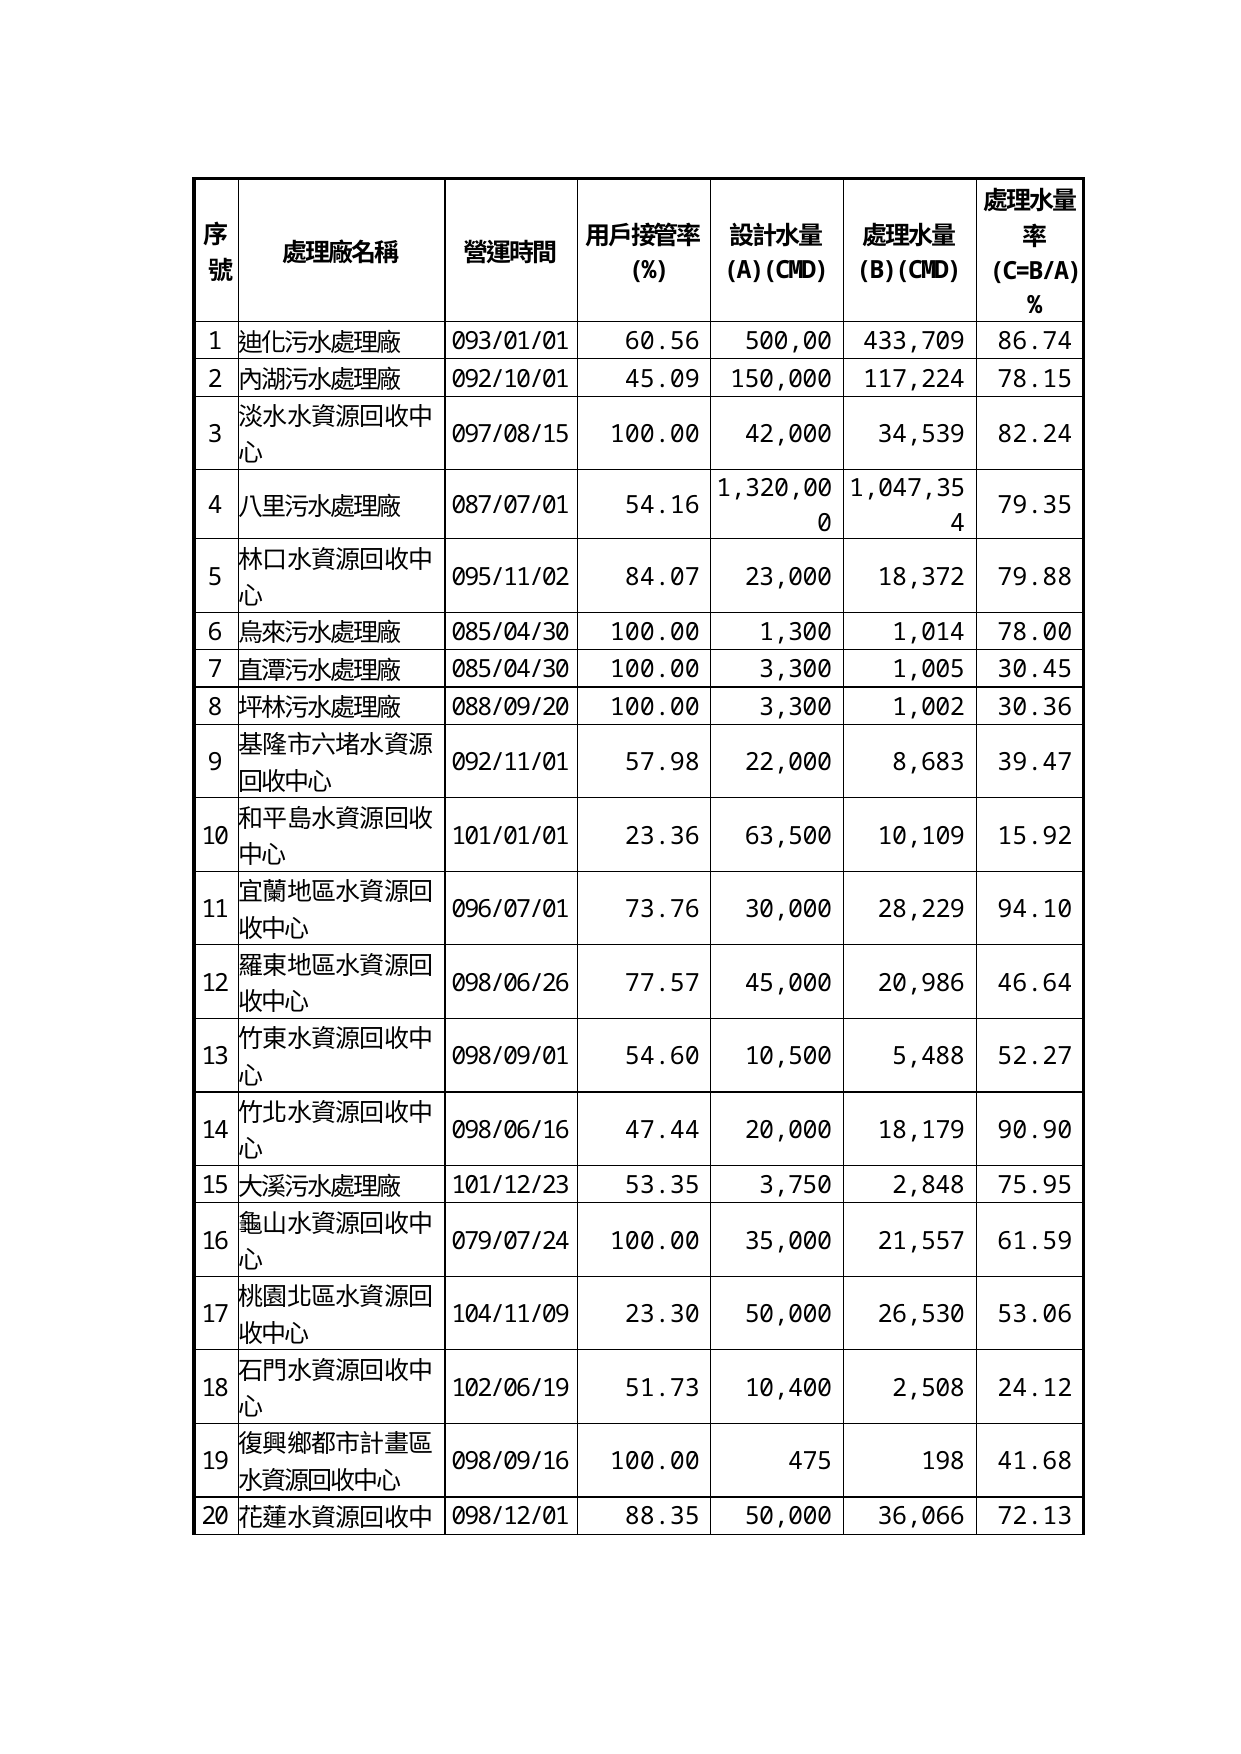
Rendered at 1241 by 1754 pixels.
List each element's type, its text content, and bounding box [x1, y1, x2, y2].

table_cell 18,372 [844, 539, 976, 612]
table_cell 2,848 [844, 1166, 976, 1202]
table_cell 088/09/20 [446, 688, 577, 724]
table_cell 和平島水資源回收中心 [239, 798, 444, 871]
table_cell 內湖污水處理廠 [239, 359, 444, 396]
table_cell 100.00 [578, 650, 710, 686]
table_cell 30,000 [711, 872, 843, 944]
table_cell 90.90 [977, 1093, 1082, 1165]
table_header 序號 [196, 180, 238, 321]
table_cell 60.56 [578, 322, 710, 358]
table_cell 085/04/30 [446, 650, 577, 686]
table_cell 20,000 [711, 1093, 843, 1165]
table_cell 1 [196, 322, 238, 358]
table_cell 102/06/19 [446, 1350, 577, 1423]
table_cell 54.60 [578, 1019, 710, 1091]
table_cell 150,000 [711, 359, 843, 396]
table_cell 100.00 [578, 397, 710, 469]
table_cell 78.00 [977, 613, 1082, 649]
table_header 處理水量 (B)(CMD) [844, 180, 976, 321]
table_cell 林口水資源回收中心 [239, 539, 444, 612]
table_cell 16 [196, 1203, 238, 1276]
table_cell 84.07 [578, 539, 710, 612]
table_cell 竹北水資源回收中心 [239, 1093, 444, 1165]
table_cell 1,002 [844, 688, 976, 724]
table_cell 100.00 [578, 1203, 710, 1276]
table_cell 079/07/24 [446, 1203, 577, 1276]
table_cell 21,557 [844, 1203, 976, 1276]
table_cell 51.73 [578, 1350, 710, 1423]
table_cell 直潭污水處理廠 [239, 650, 444, 686]
table_cell 57.98 [578, 725, 710, 797]
table_cell 20 [196, 1498, 238, 1534]
table_cell 1,005 [844, 650, 976, 686]
table_cell 10,109 [844, 798, 976, 871]
table_cell 5 [196, 539, 238, 612]
table_cell 34,539 [844, 397, 976, 469]
table_cell 宜蘭地區水資源回收中心 [239, 872, 444, 944]
table_cell 大溪污水處理廠 [239, 1166, 444, 1202]
table_cell 6 [196, 613, 238, 649]
table_cell 羅東地區水資源回收中心 [239, 945, 444, 1018]
table_cell 26,530 [844, 1277, 976, 1349]
table_cell 1,300 [711, 613, 843, 649]
table_cell 475 [711, 1424, 843, 1496]
table_cell 3,750 [711, 1166, 843, 1202]
table_cell 3 [196, 397, 238, 469]
table_cell 61.59 [977, 1203, 1082, 1276]
table_cell 23.36 [578, 798, 710, 871]
table_cell 竹東水資源回收中心 [239, 1019, 444, 1091]
table_cell 45.09 [578, 359, 710, 396]
table_cell 8,683 [844, 725, 976, 797]
table_cell 花蓮水資源回收中 [239, 1498, 444, 1534]
table_cell 3,300 [711, 650, 843, 686]
table_cell 79.88 [977, 539, 1082, 612]
table_cell 17 [196, 1277, 238, 1349]
table_cell 15.92 [977, 798, 1082, 871]
table_cell 3,300 [711, 688, 843, 724]
table_cell 72.13 [977, 1498, 1082, 1534]
table_cell 14 [196, 1093, 238, 1165]
table_cell 1,014 [844, 613, 976, 649]
table_cell 42,000 [711, 397, 843, 469]
table_cell 100.00 [578, 613, 710, 649]
table_cell 63,500 [711, 798, 843, 871]
table_cell 35,000 [711, 1203, 843, 1276]
table_cell 098/09/16 [446, 1424, 577, 1496]
table_cell 54.16 [578, 470, 710, 538]
table_cell 12 [196, 945, 238, 1018]
table_cell 烏來污水處理廠 [239, 613, 444, 649]
table_cell 41.68 [977, 1424, 1082, 1496]
table_cell 093/01/01 [446, 322, 577, 358]
table_cell 八里污水處理廠 [239, 470, 444, 538]
table_cell 198 [844, 1424, 976, 1496]
table_cell 092/11/01 [446, 725, 577, 797]
table_header 處理水量率(C=B/A)% [977, 180, 1082, 321]
table_cell 龜山水資源回收中心 [239, 1203, 444, 1276]
table_cell 085/04/30 [446, 613, 577, 649]
table_cell 50,000 [711, 1498, 843, 1534]
table_cell 23,000 [711, 539, 843, 612]
table_cell 30.36 [977, 688, 1082, 724]
table_cell 53.35 [578, 1166, 710, 1202]
table_cell 94.10 [977, 872, 1082, 944]
table_cell 10,400 [711, 1350, 843, 1423]
table_cell 坪林污水處理廠 [239, 688, 444, 724]
table_cell 75.95 [977, 1166, 1082, 1202]
table_cell 1,320,000 [711, 470, 843, 538]
table_cell 36,066 [844, 1498, 976, 1534]
table_cell 5,488 [844, 1019, 976, 1091]
table_header 處理廠名稱 [239, 180, 444, 321]
table_cell 30.45 [977, 650, 1082, 686]
table_cell 50,000 [711, 1277, 843, 1349]
table_cell 基隆市六堵水資源回收中心 [239, 725, 444, 797]
table_cell 18,179 [844, 1093, 976, 1165]
table_cell 復興鄉都市計畫區水資源回收中心 [239, 1424, 444, 1496]
table_header 設計水量 (A)(CMD) [711, 180, 843, 321]
table_cell 10 [196, 798, 238, 871]
table_cell 24.12 [977, 1350, 1082, 1423]
table_cell 52.27 [977, 1019, 1082, 1091]
table_cell 桃園北區水資源回收中心 [239, 1277, 444, 1349]
table_cell 096/07/01 [446, 872, 577, 944]
table_cell 39.47 [977, 725, 1082, 797]
table_cell 淡水水資源回收中心 [239, 397, 444, 469]
table_cell 8 [196, 688, 238, 724]
table_cell 098/09/01 [446, 1019, 577, 1091]
table_cell 101/12/23 [446, 1166, 577, 1202]
table_cell 22,000 [711, 725, 843, 797]
table_cell 7 [196, 650, 238, 686]
table_cell 45,000 [711, 945, 843, 1018]
table_cell 098/06/16 [446, 1093, 577, 1165]
table_header 營運時間 [446, 180, 577, 321]
table_cell 迪化污水處理廠 [239, 322, 444, 358]
table_cell 100.00 [578, 688, 710, 724]
table_cell 78.15 [977, 359, 1082, 396]
table_header 用戶接管率(%) [578, 180, 710, 321]
table_cell 88.35 [578, 1498, 710, 1534]
table_cell 53.06 [977, 1277, 1082, 1349]
table_cell 82.24 [977, 397, 1082, 469]
table_cell 77.57 [578, 945, 710, 1018]
table_cell 095/11/02 [446, 539, 577, 612]
table_cell 86.74 [977, 322, 1082, 358]
table_cell 092/10/01 [446, 359, 577, 396]
table_cell 10,500 [711, 1019, 843, 1091]
table_cell 79.35 [977, 470, 1082, 538]
table_cell 098/06/26 [446, 945, 577, 1018]
table_cell 433,709 [844, 322, 976, 358]
table_cell 2,508 [844, 1350, 976, 1423]
table_cell 47.44 [578, 1093, 710, 1165]
table_cell 15 [196, 1166, 238, 1202]
table_cell 500,00 [711, 322, 843, 358]
table_cell 100.00 [578, 1424, 710, 1496]
table_cell 19 [196, 1424, 238, 1496]
table_cell 13 [196, 1019, 238, 1091]
table_cell 石門水資源回收中心 [239, 1350, 444, 1423]
table_cell 4 [196, 470, 238, 538]
table_cell 9 [196, 725, 238, 797]
table_cell 28,229 [844, 872, 976, 944]
table_cell 46.64 [977, 945, 1082, 1018]
table_cell 1,047,354 [844, 470, 976, 538]
table_cell 11 [196, 872, 238, 944]
table_cell 2 [196, 359, 238, 396]
table_cell 73.76 [578, 872, 710, 944]
table_cell 20,986 [844, 945, 976, 1018]
table_cell 098/12/01 [446, 1498, 577, 1534]
table_cell 23.30 [578, 1277, 710, 1349]
table_cell 097/08/15 [446, 397, 577, 469]
table_cell 087/07/01 [446, 470, 577, 538]
table_cell 101/01/01 [446, 798, 577, 871]
table_cell 18 [196, 1350, 238, 1423]
table_cell 104/11/09 [446, 1277, 577, 1349]
table_cell 117,224 [844, 359, 976, 396]
